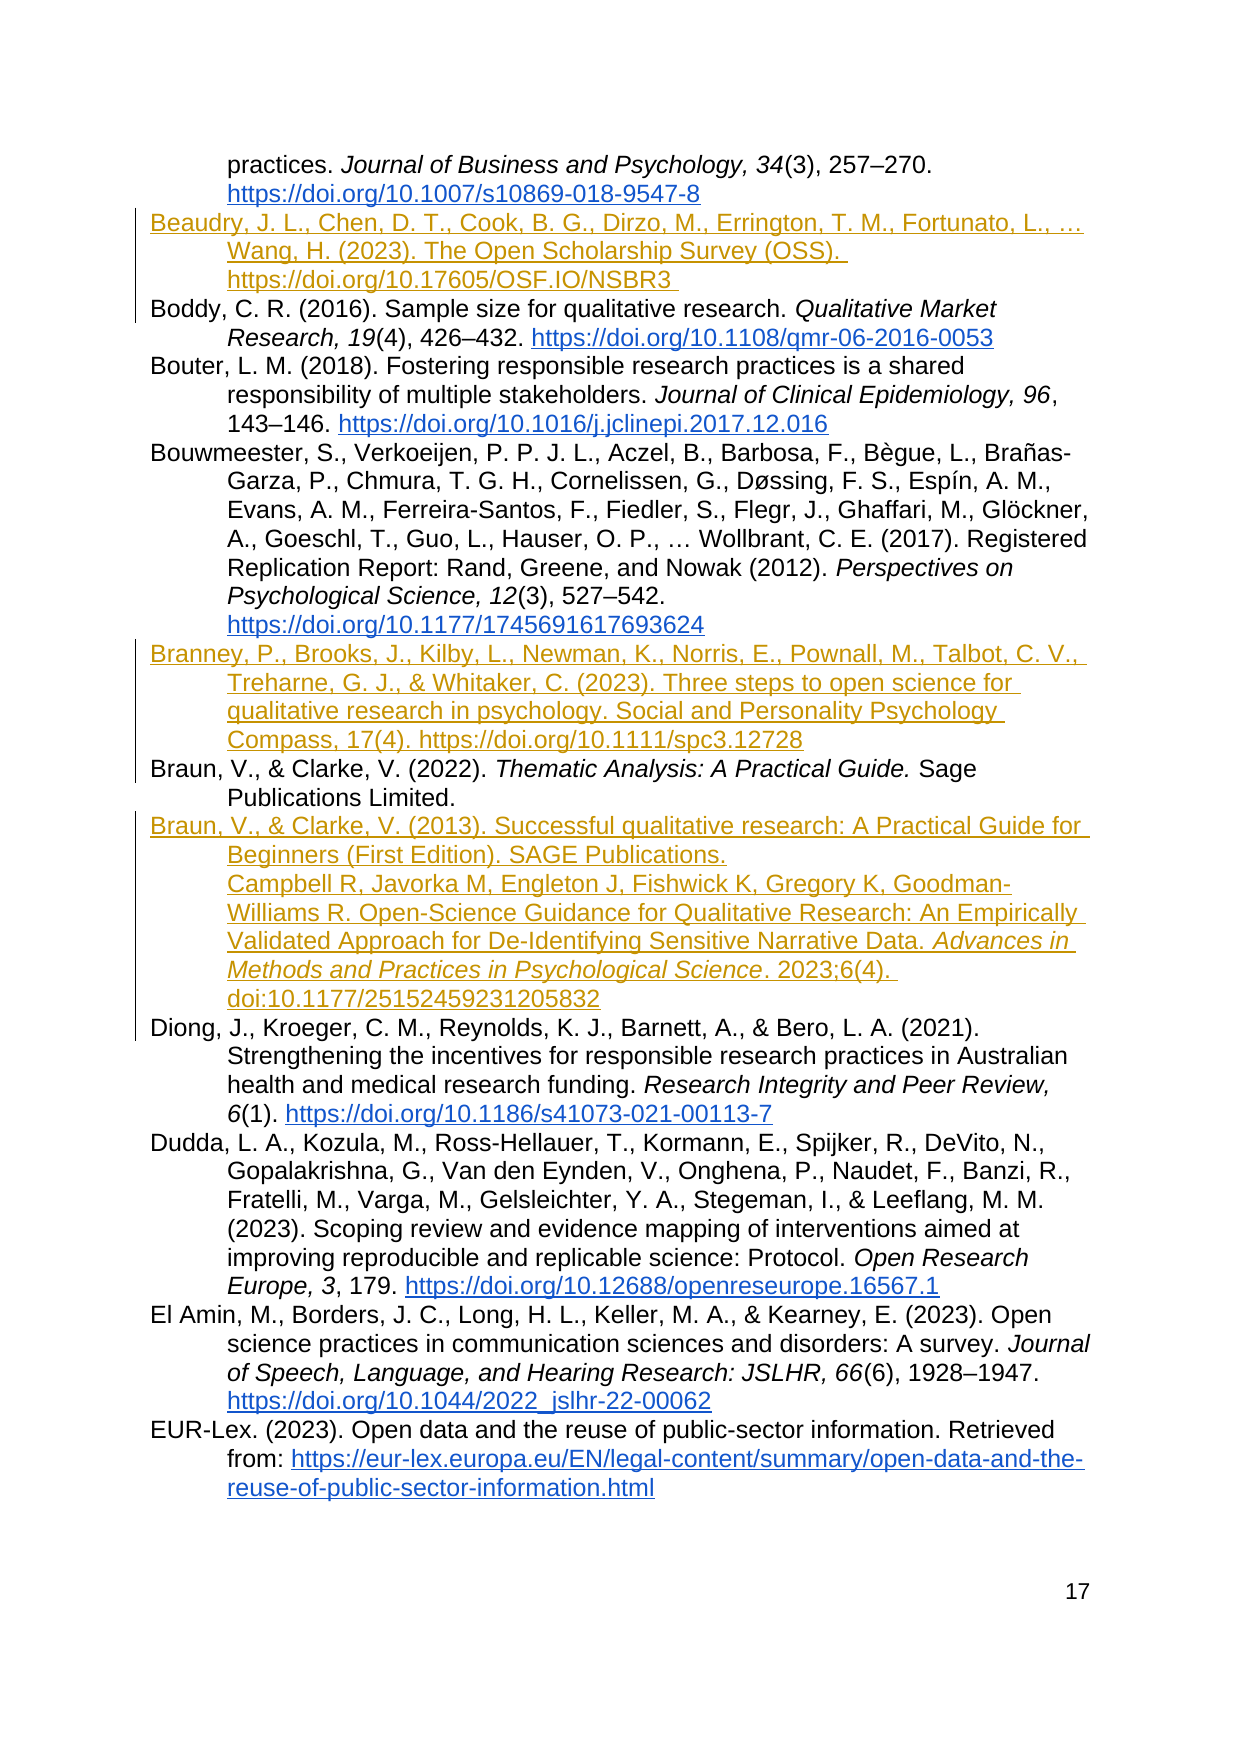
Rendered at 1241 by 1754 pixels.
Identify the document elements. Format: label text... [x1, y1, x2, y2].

text Branney, P., Brooks, J., Kilby, L., Newman, K., Norris, E., Pownall, M., Talbot, C. V., Treharne, G. J., & Whitaker, C. (2023). Three steps to open science for qualitative research in psychology. Social and Personality Psychology Compass, 17(4). https://doi.org/10.1111/spc3.12728 [150, 639, 1090, 754]
text Campbell R, Javorka M, Engleton J, Fishwick K, Gregory K, Goodman-Williams R. Open-Science Guidance for Qualitative Research: An Empirically Validated Approach for De-Identifying Sensitive Narrative Data. Advances in Methods and Practices in Psychological Science. 2023;6(4). doi:10.1177/25152459231205832 [227, 869, 1090, 1012]
text Diong, J., Kroeger, C. M., Reynolds, K. J., Barnett, A., & Bero, L. A. (2021). Strengthening the incentives for responsible research practices in Australian health and medical research funding. Research Integrity and Peer Review, 6(1). https://doi.org/10.1186/s41073-021-00113-7 [150, 1012, 1090, 1127]
text Braun, V., & Clarke, V. (2022). Thematic Analysis: A Practical Guide. Sage Publications Limited. [150, 754, 1090, 811]
text Beaudry, J. L., Chen, D. T., Cook, B. G., Dirzo, M., Errington, T. M., Fortunato, L., … Wang, H. (2023). The Open Scholarship Survey (OSS). https://doi.org/10.17605/OSF.IO/NSBR3 [150, 207, 1090, 294]
text EUR-Lex. (2023). Open data and the reuse of public-sector information. Retrieved from: https://eur-lex.europa.eu/EN/legal-content/summary/open-data-and-the-reuse-of-public-sector-information.html [150, 1415, 1090, 1501]
text El Amin, M., Borders, J. C., Long, H. L., Keller, M. A., & Kearney, E. (2023). Open science practices in communication sciences and disorders: A survey. Journal of Speech, Language, and Hearing Research: JSLHR, 66(6), 1928–1947. https://doi.org/10.1044/2022_jslhr-22-00062 [150, 1300, 1090, 1415]
text practices. Journal of Business and Psychology, 34(3), 257–270. https://doi.org/10.1007/s10869-018-9547-8 [150, 150, 1090, 207]
text Boddy, C. R. (2016). Sample size for qualitative research. Qualitative Market Research, 19(4), 426–432. https://doi.org/10.1108/qmr-06-2016-0053 [150, 294, 1090, 351]
text Dudda, L. A., Kozula, M., Ross-Hellauer, T., Kormann, E., Spijker, R., DeVito, N., Gopalakrishna, G., Van den Eynden, V., Onghena, P., Naudet, F., Banzi, R., Fratelli, M., Varga, M., Gelsleichter, Y. A., Stegeman, I., & Leeflang, M. M. (2023). Scoping review and evidence mapping of interventions aimed at improving reproducible and replicable science: Protocol. Open Research Europe, 3, 179. https://doi.org/10.12688/openreseurope.16567.1 [150, 1127, 1090, 1300]
text Beginners (First Edition). SAGE Publications. [150, 838, 1090, 869]
text Bouter, L. M. (2018). Fostering responsible research practices is a shared responsibility of multiple stakeholders. Journal of Clinical Epidemiology, 96, 143–146. https://doi.org/10.1016/j.jclinepi.2017.12.016 [150, 351, 1090, 437]
text Braun, V., & Clarke, V. (2013). Successful qualitative research: A Practical Guide for [150, 811, 1090, 836]
text Bouwmeester, S., Verkoeijen, P. P. J. L., Aczel, B., Barbosa, F., Bègue, L., Brañas-Garza, P., Chmura, T. G. H., Cornelissen, G., Døssing, F. S., Espín, A. M., Evans, A. M., Ferreira-Santos, F., Fiedler, S., Flegr, J., Ghaffari, M., Glöckner, A., Goeschl, T., Guo, L., Hauser, O. P., … Wollbrant, C. E. (2017). Registered Replication Report: Rand, Greene, and Nowak (2012). Perspectives on Psychological Science, 12(3), 527–542. https://doi.org/10.1177/1745691617693624 [150, 437, 1090, 639]
